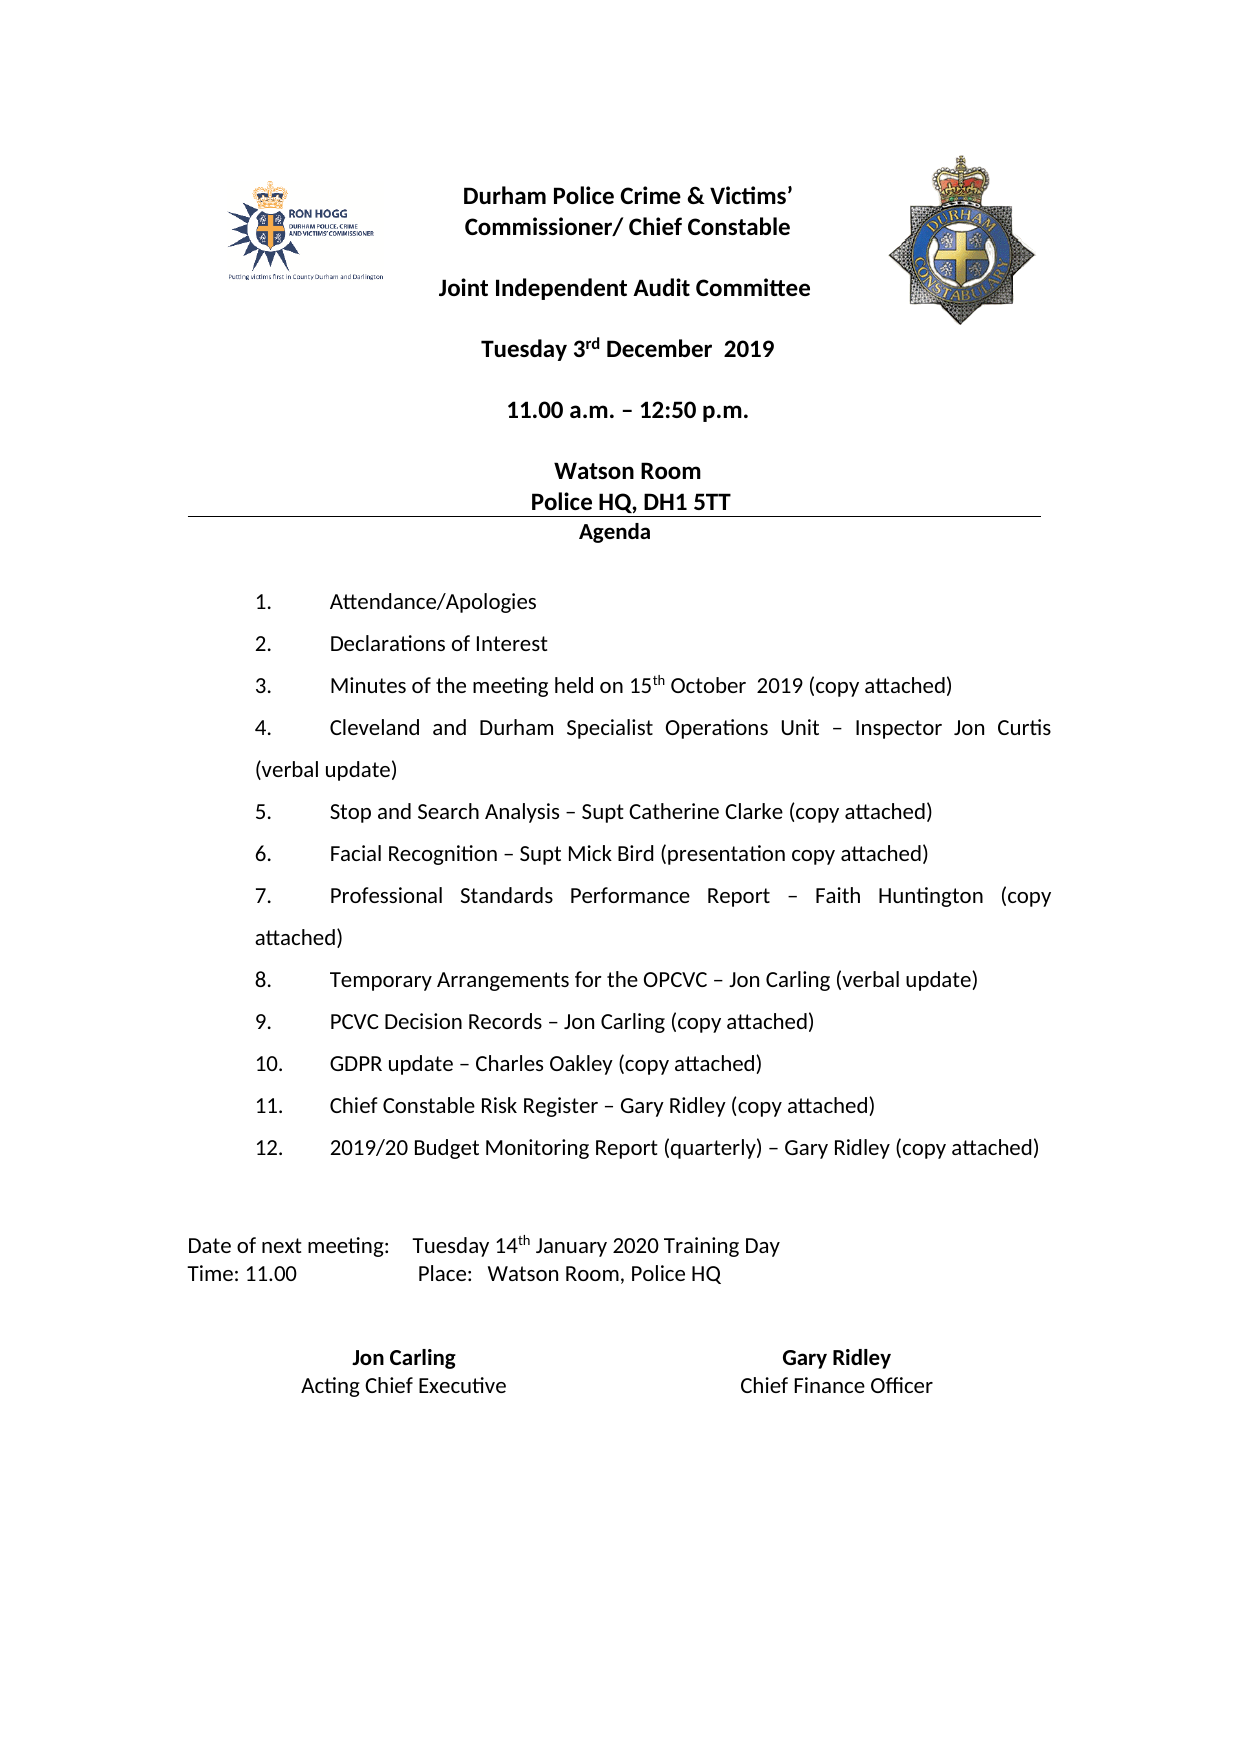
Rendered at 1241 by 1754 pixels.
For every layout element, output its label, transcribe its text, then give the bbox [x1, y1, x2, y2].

text Time: 11.00 Place: Watson Room, Police HQ [187, 1259, 1053, 1287]
list Chief Constable Risk Register – Gary Ridley (copy attached) [254, 1091, 1053, 1119]
text Date of next meeting: Tuesday 14th January 2020 Training Day [187, 1231, 1053, 1259]
text Agenda [187, 517, 1053, 545]
list Facial Recognition – Supt Mick Bird (presentation copy attached) [254, 839, 1053, 867]
list Cleveland and Durham Specialist Operations Unit – Inspector Jon Curtis (verbal update) [254, 713, 1053, 783]
table_header [188, 150, 421, 516]
list Stop and Search Analysis – Supt Catherine Clarke (copy attached) [254, 797, 1053, 825]
list PCVC Decision Records – Jon Carling (copy attached) [254, 1007, 1053, 1035]
table_header Durham Police Crime & Victims’ Commissioner/ Chief Constable Joint Independent Audit Committee Tuesday 3rd December 2019 11.00 a.m. – 12:50 p.m. Watson Room Police HQ, DH1 5TT [421, 150, 834, 516]
list GDPR update – Charles Oakley (copy attached) [254, 1049, 1053, 1077]
list Minutes of the meeting held on 15th October 2019 (copy attached) [254, 671, 1053, 699]
list Professional Standards Performance Report – Faith Huntington (copy attached) [254, 881, 1053, 951]
table_header [835, 150, 1041, 516]
table_header Jon Carling Acting Chief Executive [188, 1315, 620, 1455]
list 2019/20 Budget Monitoring Report (quarterly) – Gary Ridley (copy attached) [254, 1133, 1053, 1161]
table_header Gary Ridley Chief Finance Officer [620, 1315, 1053, 1455]
list Temporary Arrangements for the OPCVC – Jon Carling (verbal update) [254, 965, 1053, 993]
list Declarations of Interest [254, 629, 1053, 657]
list Attendance/Apologies [254, 587, 1053, 615]
